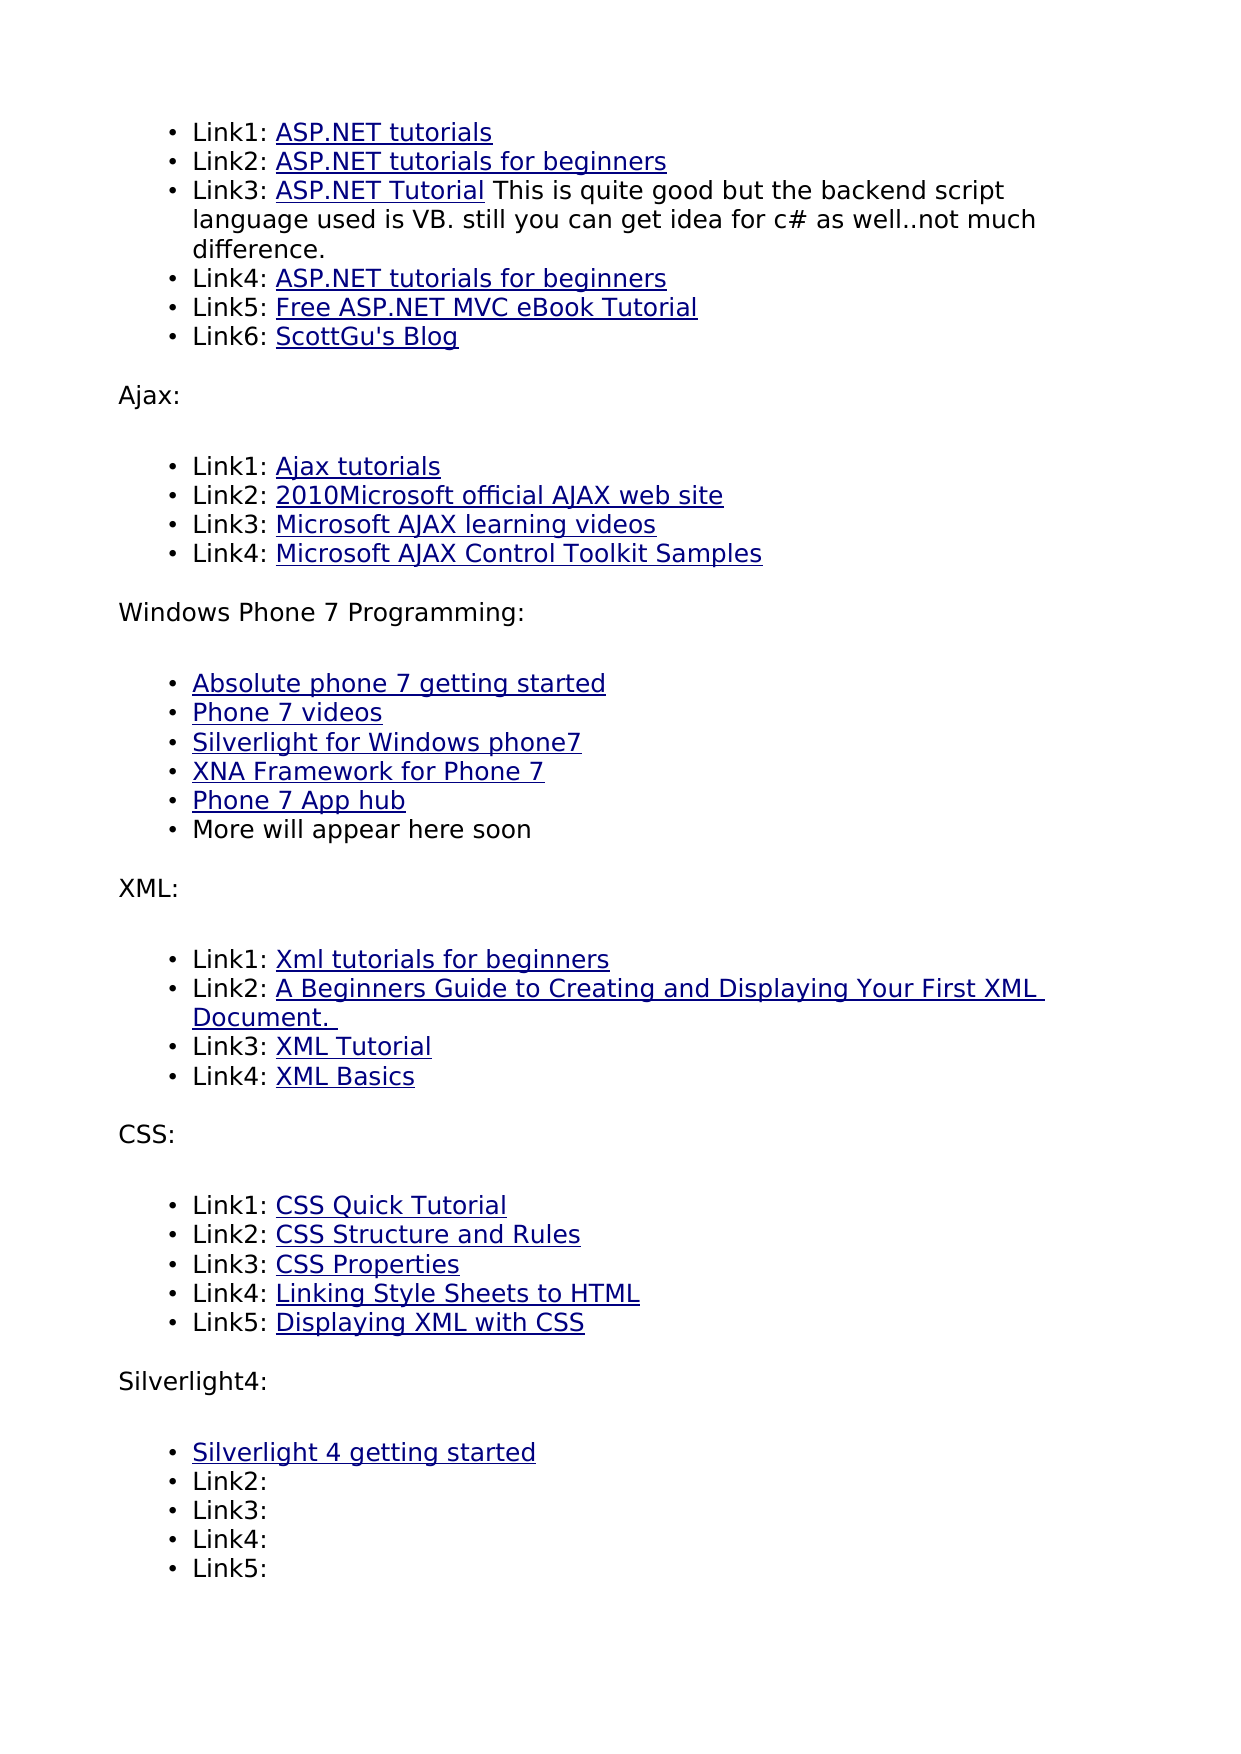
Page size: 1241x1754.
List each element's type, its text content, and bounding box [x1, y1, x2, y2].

text XML: [118, 874, 1122, 903]
list Link5: Displaying XML with CSS [177, 1308, 1122, 1337]
list Link2: 2010Microsoft official AJAX web site [177, 481, 1122, 510]
list XNA Framework for Phone 7 [177, 757, 1122, 786]
list Link5: [177, 1554, 1122, 1584]
list Phone 7 videos [177, 698, 1122, 728]
list Link4: ASP.NET tutorials for beginners [177, 264, 1122, 293]
list Link6: ScottGu's Blog [177, 322, 1122, 351]
list Link4: Microsoft AJAX Control Toolkit Samples [177, 539, 1122, 569]
list Link2: A Beginners Guide to Creating and Displaying Your First XML Document. [177, 974, 1122, 1032]
list Link2: ASP.NET tutorials for beginners [177, 147, 1122, 176]
list Link3: ASP.NET Tutorial This is quite good but the backend script language used is VB. still you can get idea for c# as well..not much difference. [177, 176, 1122, 264]
list Link3: CSS Properties [177, 1250, 1122, 1279]
list Silverlight 4 getting started [177, 1438, 1122, 1467]
list Silverlight for Windows phone7 [177, 728, 1122, 757]
list Absolute phone 7 getting started [177, 669, 1122, 698]
list Link1: Xml tutorials for beginners [177, 945, 1122, 974]
list Phone 7 App hub [177, 786, 1122, 815]
text CSS: [118, 1120, 1122, 1149]
list Link4: XML Basics [177, 1062, 1122, 1091]
text Silverlight4: [118, 1367, 1122, 1396]
list Link3: Microsoft AJAX learning videos [177, 510, 1122, 539]
text Ajax: [118, 381, 1122, 410]
list Link1: CSS Quick Tutorial [177, 1191, 1122, 1221]
list Link2: [177, 1467, 1122, 1496]
text Windows Phone 7 Programming: [118, 598, 1122, 627]
list More will appear here soon [177, 815, 1122, 844]
list Link5: Free ASP.NET MVC eBook Tutorial [177, 293, 1122, 322]
list Link4: [177, 1525, 1122, 1554]
list Link1: Ajax tutorials [177, 452, 1122, 481]
list Link1: ASP.NET tutorials [177, 118, 1122, 147]
list Link4: Linking Style Sheets to HTML [177, 1279, 1122, 1308]
list Link3: XML Tutorial [177, 1032, 1122, 1062]
list Link2: CSS Structure and Rules [177, 1221, 1122, 1250]
list Link3: [177, 1496, 1122, 1525]
